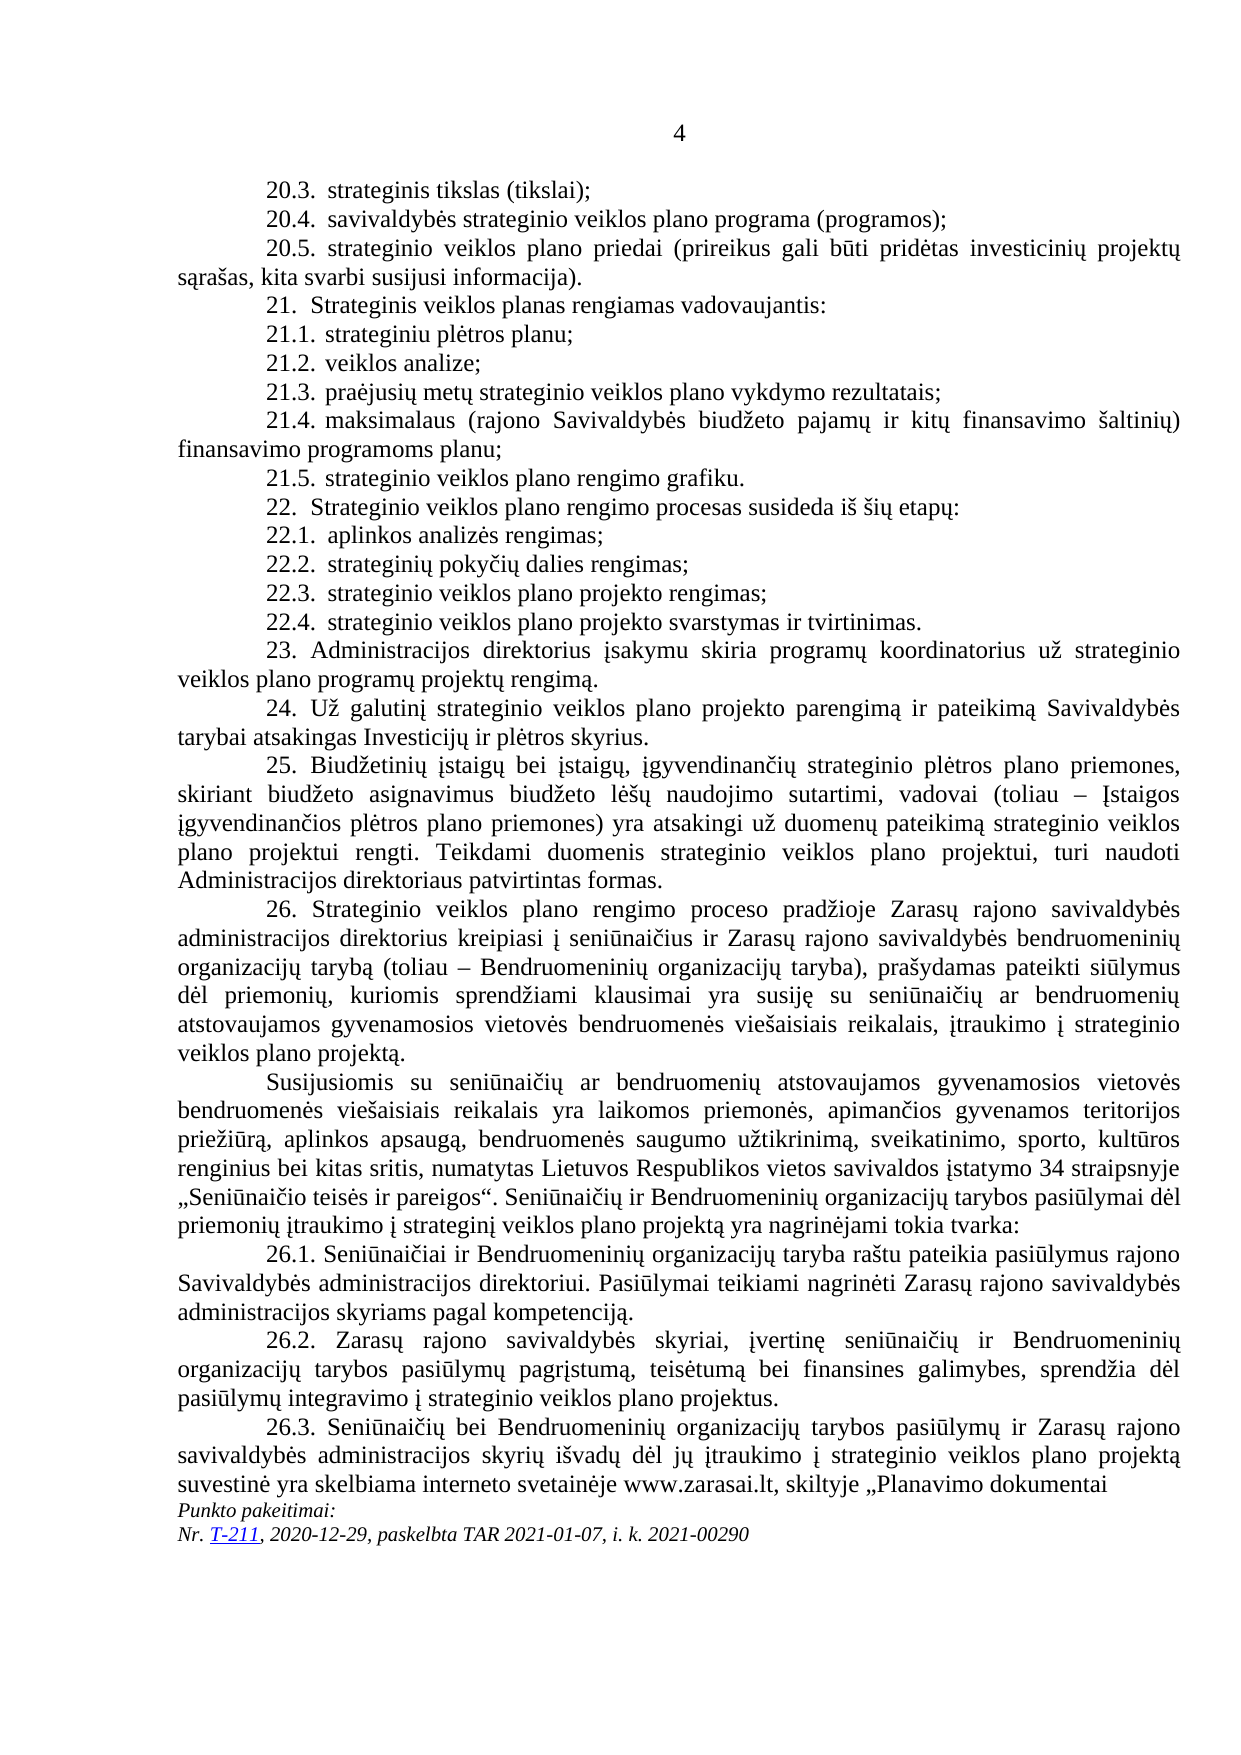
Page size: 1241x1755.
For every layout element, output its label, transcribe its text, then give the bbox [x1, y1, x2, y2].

text 22.4. strateginio veiklos plano projekto svarstymas ir tvirtinimas. [177, 607, 1181, 636]
text 21.2. veiklos analize; [177, 348, 1181, 377]
text 24. Už galutinį strateginio veiklos plano projekto parengimą ir pateikimą Savivaldybės tarybai atsakingas Investicijų ir plėtros skyrius. [177, 693, 1181, 751]
text 22. Strateginio veiklos plano rengimo procesas susideda iš šių etapų: [177, 492, 1181, 521]
text 26. Strateginio veiklos plano rengimo proceso pradžioje Zarasų rajono savivaldybės administracijos direktorius kreipiasi į seniūnaičius ir Zarasų rajono savivaldybės bendruomeninių organizacijų tarybą (toliau – Bendruomeninių organizacijų taryba), prašydamas pateikti siūlymus dėl priemonių, kuriomis sprendžiami klausimai yra susiję su seniūnaičių ar bendruomenių atstovaujamos gyvenamosios vietovės bendruomenės viešaisiais reikalais, įtraukimo į strateginio veiklos plano projektą. [177, 894, 1181, 1067]
text Punkto pakeitimai: [177, 1498, 1181, 1522]
text 21. Strateginis veiklos planas rengiamas vadovaujantis: [177, 291, 1181, 319]
text 20.4. savivaldybės strateginio veiklos plano programa (programos); [177, 204, 1181, 233]
text 21.5. strateginio veiklos plano rengimo grafiku. [177, 463, 1181, 492]
text 22.1. aplinkos analizės rengimas; [177, 521, 1181, 549]
text 26.2. Zarasų rajono savivaldybės skyriai, įvertinę seniūnaičių ir Bendruomeninių organizacijų tarybos pasiūlymų pagrįstumą, teisėtumą bei finansines galimybes, sprendžia dėl pasiūlymų integravimo į strateginio veiklos plano projektus. [177, 1326, 1181, 1412]
text 21.3. praėjusių metų strateginio veiklos plano vykdymo rezultatais; [177, 377, 1181, 406]
text Susijusiomis su seniūnaičių ar bendruomenių atstovaujamos gyvenamosios vietovės bendruomenės viešaisiais reikalais yra laikomos priemonės, apimančios gyvenamos teritorijos priežiūrą, aplinkos apsaugą, bendruomenės saugumo užtikrinimą, sveikatinimo, sporto, kultūros renginius bei kitas sritis, numatytas Lietuvos Respublikos vietos savivaldos įstatymo 34 straipsnyje „Seniūnaičio teisės ir pareigos“. Seniūnaičių ir Bendruomeninių organizacijų tarybos pasiūlymai dėl priemonių įtraukimo į strateginį veiklos plano projektą yra nagrinėjami tokia tvarka: [177, 1067, 1181, 1239]
text Nr. T-211, 2020-12-29, paskelbta TAR 2021-01-07, i. k. 2021-00290 [177, 1522, 1181, 1546]
text 20.5. strateginio veiklos plano priedai (prireikus gali būti pridėtas investicinių projektų sąrašas, kita svarbi susijusi informacija). [177, 233, 1181, 291]
text 22.3. strateginio veiklos plano projekto rengimas; [177, 578, 1181, 607]
text 25. Biudžetinių įstaigų bei įstaigų, įgyvendinančių strateginio plėtros plano priemones, skiriant biudžeto asignavimus biudžeto lėšų naudojimo sutartimi, vadovai (toliau – Įstaigos įgyvendinančios plėtros plano priemones) yra atsakingi už duomenų pateikimą strateginio veiklos plano projektui rengti. Teikdami duomenis strateginio veiklos plano projektui, turi naudoti Administracijos direktoriaus patvirtintas formas. [177, 751, 1181, 894]
text 23. Administracijos direktorius įsakymu skiria programų koordinatorius už strateginio veiklos plano programų projektų rengimą. [177, 636, 1181, 693]
text 20.3. strateginis tikslas (tikslai); [177, 176, 1181, 204]
text 22.2. strateginių pokyčių dalies rengimas; [177, 549, 1181, 578]
text 26.3. Seniūnaičių bei Bendruomeninių organizacijų tarybos pasiūlymų ir Zarasų rajono savivaldybės administracijos skyrių išvadų dėl jų įtraukimo į strateginio veiklos plano projektą suvestinė yra skelbiama interneto svetainėje www.zarasai.lt, skiltyje „Planavimo dokumentai [177, 1412, 1181, 1498]
text 21.1. strateginiu plėtros planu; [177, 319, 1181, 348]
text 21.4. maksimalaus (rajono Savivaldybės biudžeto pajamų ir kitų finansavimo šaltinių) finansavimo programoms planu; [177, 406, 1181, 463]
text 26.1. Seniūnaičiai ir Bendruomeninių organizacijų taryba raštu pateikia pasiūlymus rajono Savivaldybės administracijos direktoriui. Pasiūlymai teikiami nagrinėti Zarasų rajono savivaldybės administracijos skyriams pagal kompetenciją. [177, 1239, 1181, 1326]
